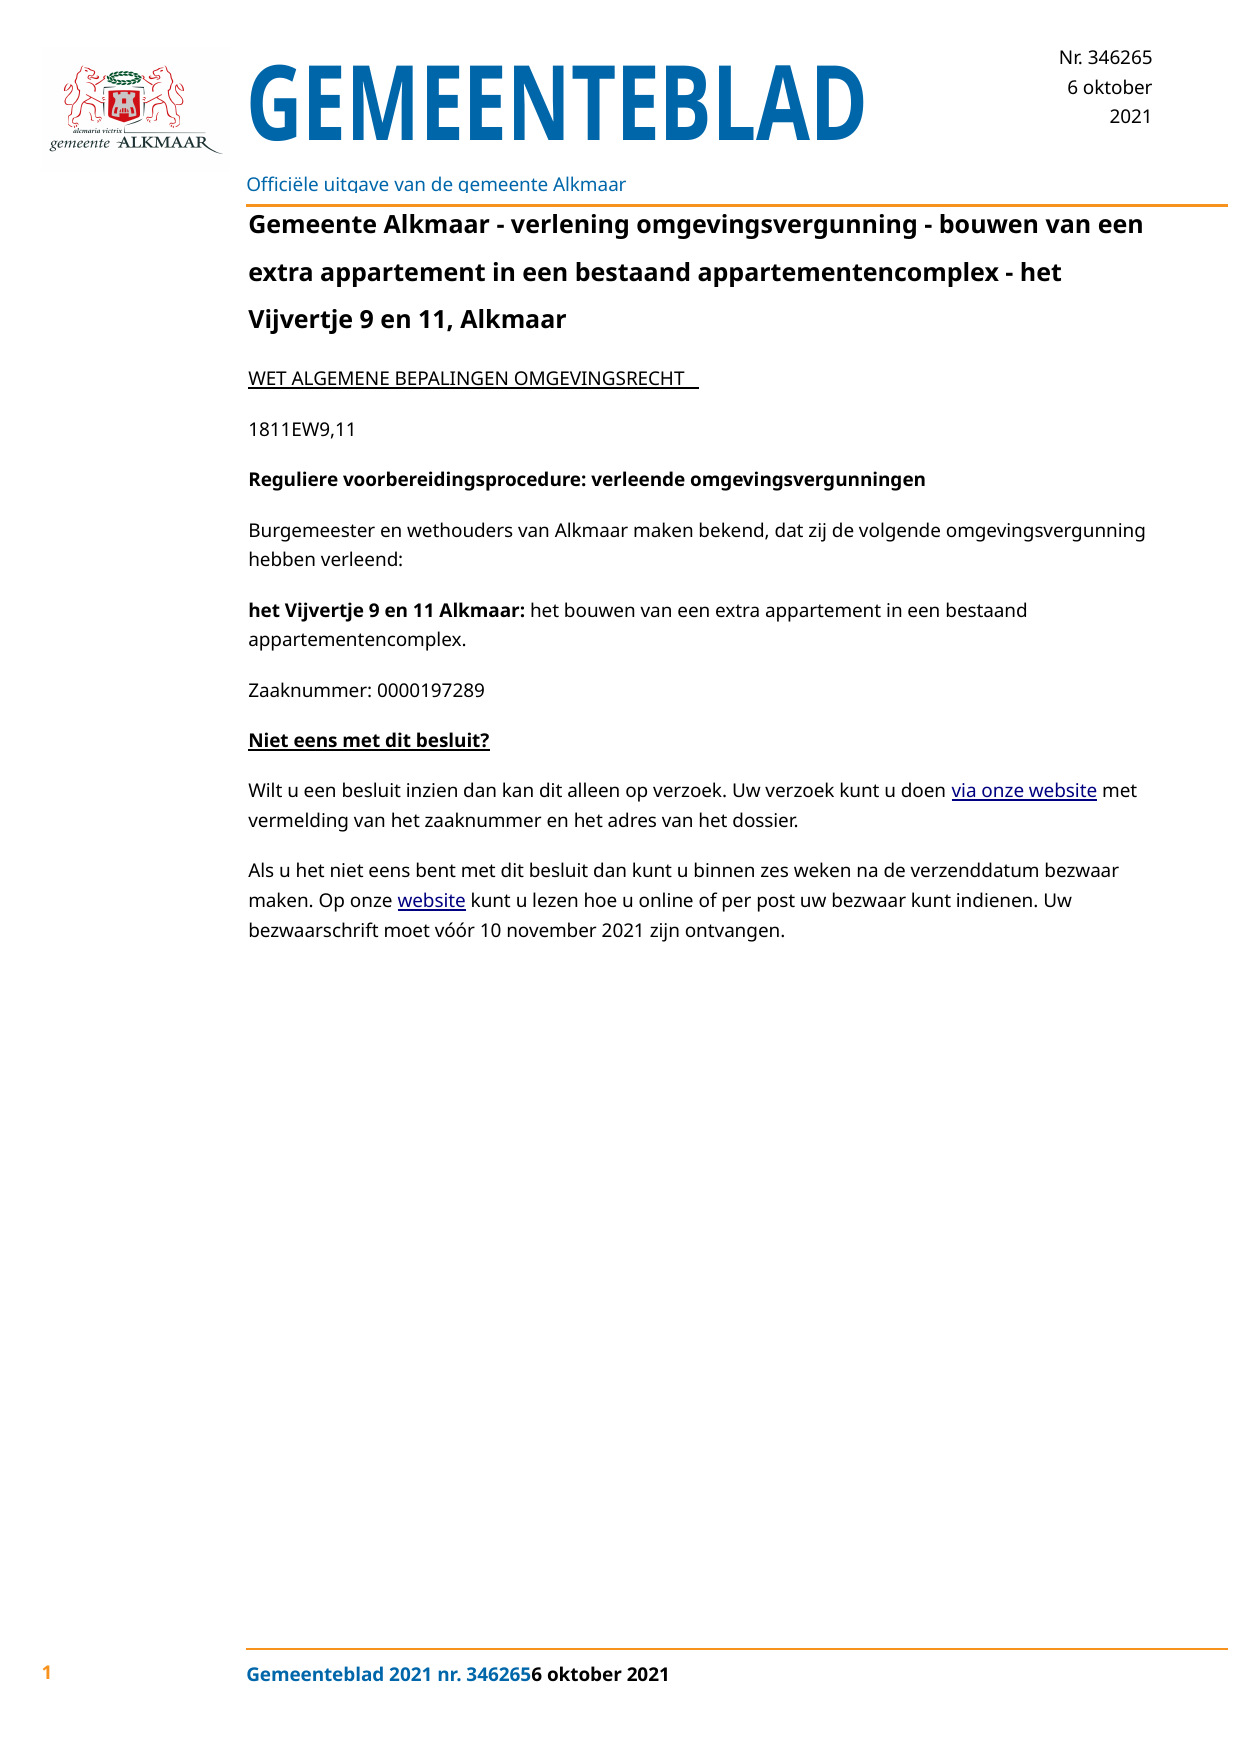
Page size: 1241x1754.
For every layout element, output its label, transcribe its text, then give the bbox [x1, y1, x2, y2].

text Reguliere voorbereidingsprocedure: verleende omgevingsvergunningen [248, 466, 1152, 492]
text Zaaknummer: 0000197289 [248, 677, 1152, 702]
text Als u het niet eens bent met dit besluit dan kunt u binnen zes weken na de verzenddatum bezwaar maken. Op onze website kunt u lezen hoe u online of per post uw bezwaar kunt indienen. Uw bezwaarschrift moet vóór 10 november 2021 zijn ontvangen. [248, 858, 1152, 942]
text Burgemeester en wethouders van Alkmaar maken bekend, dat zij de volgende omgevingsvergunning hebben verleend: [248, 517, 1152, 572]
picture [41, 47, 231, 172]
text Niet eens met dit besluit? [248, 727, 1152, 753]
text Wilt u een besluit inzien dan kan dit alleen op verzoek. Uw verzoek kunt u doen via onze website met vermelding van het zaaknummer en het adres van het dossier. [248, 778, 1152, 833]
text Gemeente Alkmaar - verlening omgevingsvergunning - bouwen van een extra appartement in een bestaand appartementencomplex - het Vijvertje 9 en 11, Alkmaar [248, 207, 1152, 336]
text WET ALGEMENE BEPALINGEN OMGEVINGSRECHT [248, 366, 1152, 391]
text het Vijvertje 9 en 11 Alkmaar: het bouwen van een extra appartement in een bestaand appartementencomplex. [248, 597, 1152, 652]
text 1811EW9,11 [248, 416, 1152, 442]
